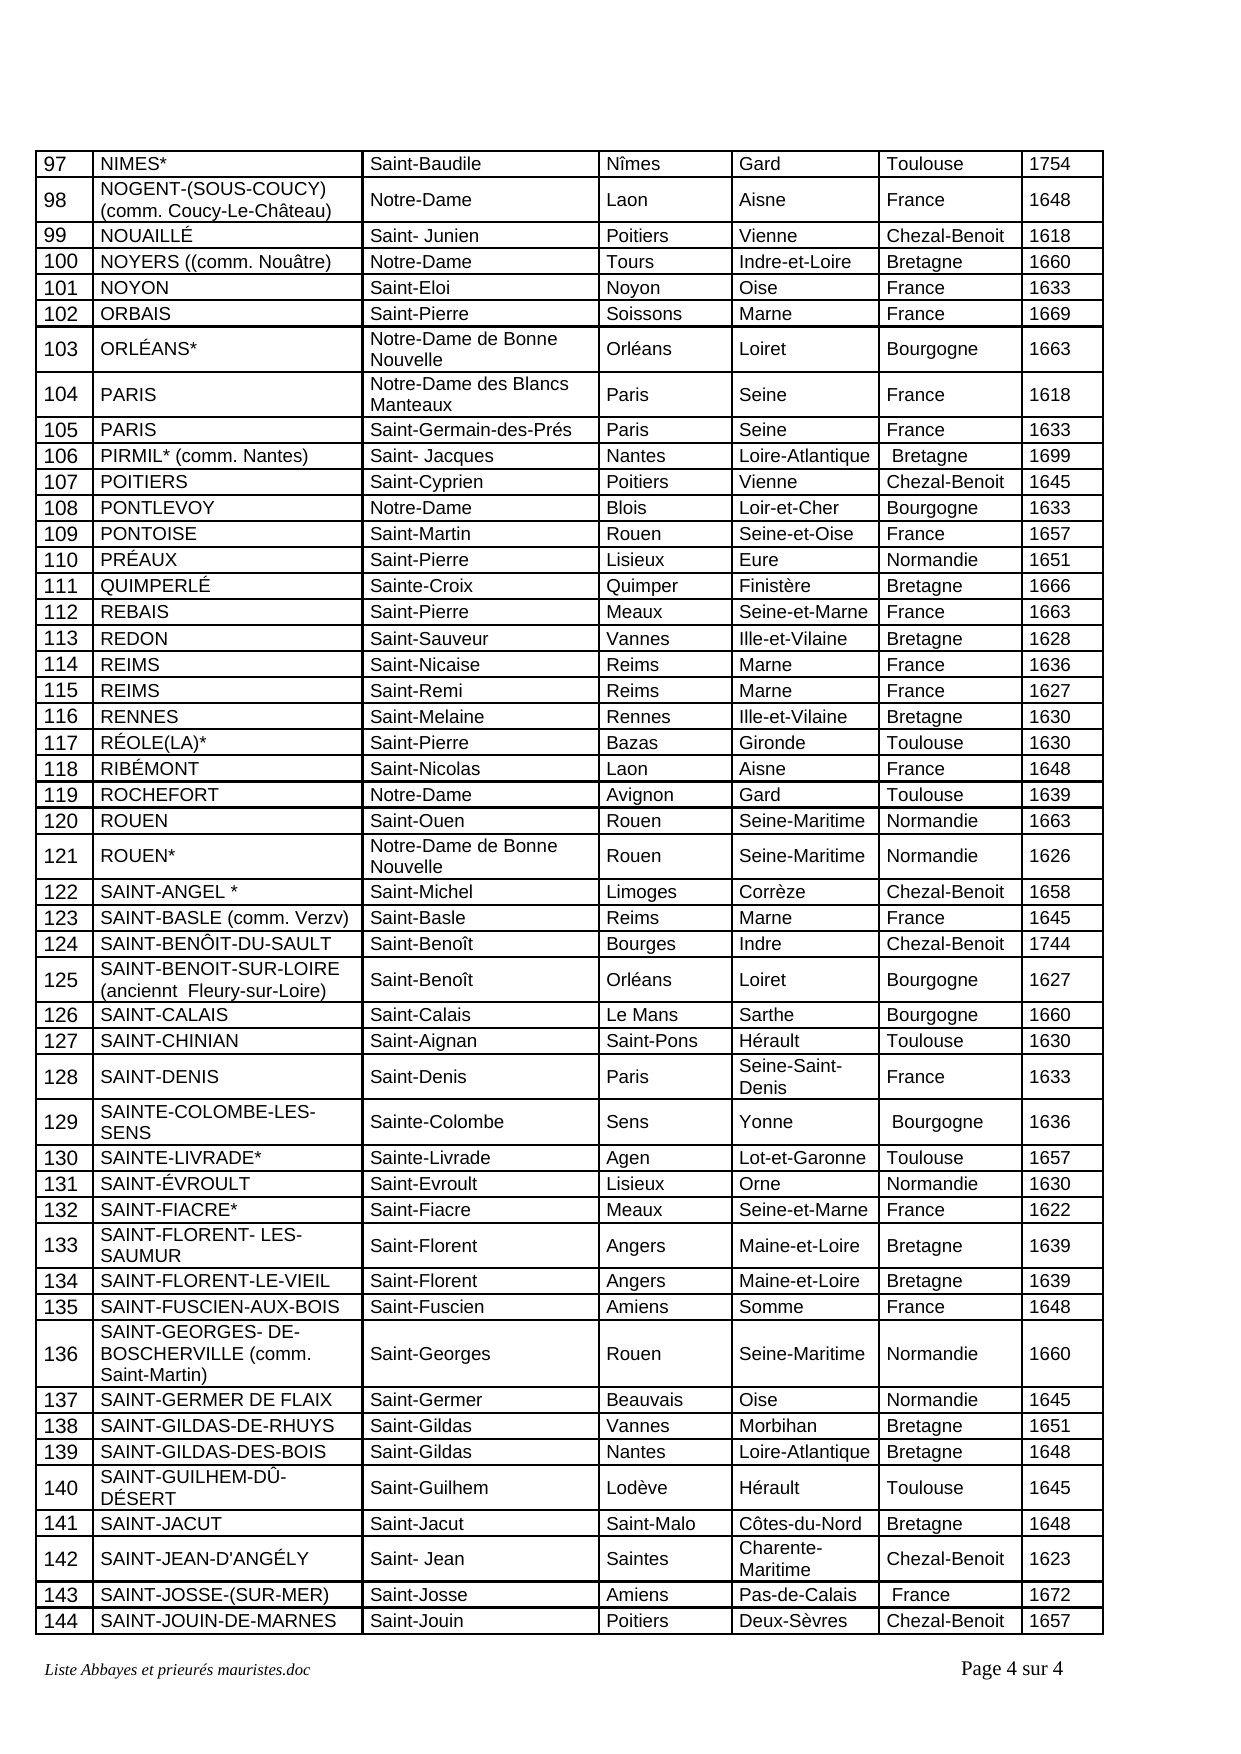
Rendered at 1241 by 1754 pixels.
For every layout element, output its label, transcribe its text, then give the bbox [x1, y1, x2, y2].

table_cell France [880, 652, 1021, 676]
table_cell Angers [600, 1269, 731, 1293]
table_cell Notre-Dame de Bonne Nouvelle [364, 835, 598, 878]
table_cell Maine-et-Loire [733, 1269, 878, 1293]
table_cell Saint-Michel [364, 880, 598, 904]
table_cell 127 [37, 1029, 92, 1053]
table_cell 1633 [1023, 418, 1102, 442]
table_cell Bazas [600, 730, 731, 754]
table_cell 134 [37, 1269, 92, 1293]
table_cell 110 [37, 548, 92, 572]
table_cell Saint-Nicaise [364, 652, 598, 676]
table_cell Saint- Junien [364, 223, 598, 247]
table_cell 1657 [1023, 522, 1102, 546]
table_cell Saint-Josse [364, 1583, 598, 1606]
table_cell SAINT-FLORENT- LES-SAUMUR [94, 1224, 361, 1267]
table_cell Marne [733, 678, 878, 702]
table_cell Saint-Florent [364, 1269, 598, 1293]
table_cell SAINT-JACUT [94, 1511, 361, 1535]
table_cell Toulouse [880, 152, 1021, 176]
table_cell 1627 [1023, 678, 1102, 702]
table_cell Agen [600, 1146, 731, 1169]
table_cell Seine-et-Marne [733, 600, 878, 624]
table_cell France [880, 178, 1021, 221]
table_cell Poitiers [600, 223, 731, 247]
table_cell 1648 [1023, 1295, 1102, 1319]
table_cell Sens [600, 1100, 731, 1143]
table_cell 1658 [1023, 880, 1102, 904]
table_cell Saint-Basle [364, 906, 598, 930]
table_cell Seine-Maritime [733, 1321, 878, 1386]
table_cell Limoges [600, 880, 731, 904]
table_cell 136 [37, 1321, 92, 1386]
table_cell 1660 [1023, 1321, 1102, 1386]
table_cell 130 [37, 1146, 92, 1169]
table_cell Lot-et-Garonne [733, 1146, 878, 1169]
table_cell SAINT-BENÔIT-DU-SAULT [94, 932, 361, 956]
table_cell 1669 [1023, 301, 1102, 325]
table_cell Charente-Maritime [733, 1537, 878, 1580]
table_cell 1651 [1023, 548, 1102, 572]
table_cell Saint- Jean [364, 1537, 598, 1580]
table_cell 1630 [1023, 1029, 1102, 1053]
table_cell ROCHEFORT [94, 783, 361, 806]
table_cell Bretagne [880, 249, 1021, 273]
table_cell Saint-Remi [364, 678, 598, 702]
table_cell SAINT-GILDAS-DES-BOIS [94, 1440, 361, 1464]
table_cell 1699 [1023, 444, 1102, 468]
table_cell RENNES [94, 704, 361, 728]
table_cell 1651 [1023, 1414, 1102, 1438]
table_cell Bourgogne [880, 958, 1021, 1001]
table_cell 1657 [1023, 1609, 1102, 1632]
table_cell Oise [733, 275, 878, 299]
table_cell Toulouse [880, 1029, 1021, 1053]
table_cell Tours [600, 249, 731, 273]
table_cell REDON [94, 626, 361, 650]
table_cell Poitiers [600, 470, 731, 494]
table_cell Hérault [733, 1466, 878, 1509]
table_cell Meaux [600, 1198, 731, 1222]
table_cell 125 [37, 958, 92, 1001]
table_cell Nîmes [600, 152, 731, 176]
table_cell Somme [733, 1295, 878, 1319]
table_cell Oise [733, 1388, 878, 1412]
table_cell Saint-Gildas [364, 1414, 598, 1438]
table_cell France [880, 418, 1021, 442]
table_cell 1618 [1023, 373, 1102, 416]
table_cell 140 [37, 1466, 92, 1509]
table_cell Seine-Saint-Denis [733, 1055, 878, 1098]
table_cell 1633 [1023, 496, 1102, 520]
table_cell France [880, 301, 1021, 325]
table_cell Avignon [600, 783, 731, 806]
table_cell Chezal-Benoit [880, 470, 1021, 494]
table_cell 1645 [1023, 470, 1102, 494]
table_cell Saint-Pierre [364, 730, 598, 754]
table_cell Toulouse [880, 1146, 1021, 1169]
table_cell 1648 [1023, 178, 1102, 221]
table_cell 1636 [1023, 652, 1102, 676]
table_cell Rouen [600, 1321, 731, 1386]
table_cell Sarthe [733, 1003, 878, 1027]
table_cell 1648 [1023, 1440, 1102, 1464]
table_cell Bretagne [880, 1511, 1021, 1535]
table_cell Hérault [733, 1029, 878, 1053]
table_cell SAINT-CALAIS [94, 1003, 361, 1027]
table_cell SAINT-ANGEL * [94, 880, 361, 904]
table_cell REBAIS [94, 600, 361, 624]
table_cell Saint-Pierre [364, 548, 598, 572]
table_cell Normandie [880, 1321, 1021, 1386]
table_cell 128 [37, 1055, 92, 1098]
table_cell Saint-Fuscien [364, 1295, 598, 1319]
table_cell Vannes [600, 626, 731, 650]
table_cell 1626 [1023, 835, 1102, 878]
table_cell ROUEN* [94, 835, 361, 878]
table_cell Bourgogne [880, 1100, 1021, 1143]
table_cell NIMES* [94, 152, 361, 176]
table_cell 123 [37, 906, 92, 930]
table_cell 107 [37, 470, 92, 494]
table_cell 1645 [1023, 1388, 1102, 1412]
table_cell SAINT-GUILHEM-DÛ-DÉSERT [94, 1466, 361, 1509]
table_cell Vannes [600, 1414, 731, 1438]
table_cell 102 [37, 301, 92, 325]
table_cell Sainte-Croix [364, 574, 598, 598]
table_cell Normandie [880, 835, 1021, 878]
table_cell SAINTE-LIVRADE* [94, 1146, 361, 1169]
table_cell France [880, 756, 1021, 780]
table_cell Rennes [600, 704, 731, 728]
table_cell 122 [37, 880, 92, 904]
table_cell Toulouse [880, 783, 1021, 806]
table_cell PRÉAUX [94, 548, 361, 572]
table_cell NOUAILLÉ [94, 223, 361, 247]
table_cell 132 [37, 1198, 92, 1222]
table_cell SAINT-ÉVROULT [94, 1172, 361, 1196]
table_cell 1639 [1023, 1224, 1102, 1267]
table_cell Rouen [600, 835, 731, 878]
table_cell Saint-Martin [364, 522, 598, 546]
table_cell Bretagne [880, 1440, 1021, 1464]
table_cell Chezal-Benoit [880, 1609, 1021, 1632]
table_cell Toulouse [880, 1466, 1021, 1509]
table_cell 141 [37, 1511, 92, 1535]
table_cell 1630 [1023, 730, 1102, 754]
table_cell Loir-et-Cher [733, 496, 878, 520]
table_cell Chezal-Benoit [880, 932, 1021, 956]
table_cell France [880, 1583, 1021, 1606]
table_cell 113 [37, 626, 92, 650]
table_cell Paris [600, 373, 731, 416]
table_cell Bourgogne [880, 328, 1021, 371]
table_cell Lisieux [600, 548, 731, 572]
table_cell 119 [37, 783, 92, 806]
table_cell 1645 [1023, 906, 1102, 930]
table_cell Saint-Calais [364, 1003, 598, 1027]
table_cell Paris [600, 418, 731, 442]
table_cell Chezal-Benoit [880, 223, 1021, 247]
table_cell Reims [600, 678, 731, 702]
table_cell Saint-Germain-des-Prés [364, 418, 598, 442]
table_cell 1633 [1023, 1055, 1102, 1098]
table_cell Notre-Dame [364, 178, 598, 221]
table_cell Gard [733, 783, 878, 806]
table_cell SAINT-CHINIAN [94, 1029, 361, 1053]
table_cell Bretagne [880, 444, 1021, 468]
table_cell France [880, 678, 1021, 702]
table_cell Poitiers [600, 1609, 731, 1632]
table_cell Rouen [600, 809, 731, 832]
table_cell Saint-Aignan [364, 1029, 598, 1053]
table_cell PARIS [94, 418, 361, 442]
table_cell Nantes [600, 1440, 731, 1464]
table_cell Saint-Denis [364, 1055, 598, 1098]
table_cell Côtes-du-Nord [733, 1511, 878, 1535]
table_cell 137 [37, 1388, 92, 1412]
table_cell Lodève [600, 1466, 731, 1509]
table_cell 118 [37, 756, 92, 780]
table_cell Marne [733, 906, 878, 930]
table_cell PIRMIL* (comm. Nantes) [94, 444, 361, 468]
table_cell Saint- Jacques [364, 444, 598, 468]
table_cell Morbihan [733, 1414, 878, 1438]
table_cell Notre-Dame [364, 783, 598, 806]
table_cell Saint-Eloi [364, 275, 598, 299]
table_cell Laon [600, 178, 731, 221]
table_cell PARIS [94, 373, 361, 416]
table_cell France [880, 1055, 1021, 1098]
table_cell 104 [37, 373, 92, 416]
table_cell 1628 [1023, 626, 1102, 650]
table_cell 100 [37, 249, 92, 273]
table_cell Nantes [600, 444, 731, 468]
table_cell Bretagne [880, 1224, 1021, 1267]
table_cell 142 [37, 1537, 92, 1580]
table_cell Seine [733, 418, 878, 442]
table_cell Saint-Sauveur [364, 626, 598, 650]
table_cell Corrèze [733, 880, 878, 904]
table_cell 97 [37, 152, 92, 176]
table_cell 1623 [1023, 1537, 1102, 1580]
table_cell Pas-de-Calais [733, 1583, 878, 1606]
table_cell 111 [37, 574, 92, 598]
table_cell SAINT-FIACRE* [94, 1198, 361, 1222]
table_cell NOGENT-(SOUS-COUCY) (comm. Coucy-Le-Château) [94, 178, 361, 221]
table_cell 114 [37, 652, 92, 676]
table_cell Saint-Baudile [364, 152, 598, 176]
table_cell ORLÉANS* [94, 328, 361, 371]
table_cell 120 [37, 809, 92, 832]
table_cell 1636 [1023, 1100, 1102, 1143]
table_cell Eure [733, 548, 878, 572]
table_cell RÉOLE(LA)* [94, 730, 361, 754]
table_cell Sainte-Livrade [364, 1146, 598, 1169]
table_cell Notre-Dame de Bonne Nouvelle [364, 328, 598, 371]
table_cell SAINT-GEORGES- DE-BOSCHERVILLE (comm. Saint-Martin) [94, 1321, 361, 1386]
table_cell SAINT-FLORENT-LE-VIEIL [94, 1269, 361, 1293]
table_cell ORBAIS [94, 301, 361, 325]
table_cell 1633 [1023, 275, 1102, 299]
table_cell Seine-et-Marne [733, 1198, 878, 1222]
table_cell 106 [37, 444, 92, 468]
table_cell Saint-Georges [364, 1321, 598, 1386]
table_cell 1648 [1023, 756, 1102, 780]
table_cell 112 [37, 600, 92, 624]
table_cell Loiret [733, 958, 878, 1001]
table_cell Vienne [733, 223, 878, 247]
table_cell Noyon [600, 275, 731, 299]
table_cell Normandie [880, 1388, 1021, 1412]
table_cell Loiret [733, 328, 878, 371]
table_cell Amiens [600, 1295, 731, 1319]
table_cell Bretagne [880, 574, 1021, 598]
table_cell Loire-Atlantique [733, 444, 878, 468]
table_cell Orne [733, 1172, 878, 1196]
table_cell Loire-Atlantique [733, 1440, 878, 1464]
table_cell Bretagne [880, 626, 1021, 650]
table_cell Bourges [600, 932, 731, 956]
table_cell Saint-Jacut [364, 1511, 598, 1535]
table_cell 1627 [1023, 958, 1102, 1001]
table_cell Vienne [733, 470, 878, 494]
table_cell 131 [37, 1172, 92, 1196]
table_cell France [880, 906, 1021, 930]
table_cell 1663 [1023, 600, 1102, 624]
table_cell Reims [600, 906, 731, 930]
table_cell Sainte-Colombe [364, 1100, 598, 1143]
table_cell Seine-et-Oise [733, 522, 878, 546]
table_cell Aisne [733, 178, 878, 221]
table_cell SAINT-JEAN-D'ANGÉLY [94, 1537, 361, 1580]
table_cell 116 [37, 704, 92, 728]
table_cell 103 [37, 328, 92, 371]
table_cell 1622 [1023, 1198, 1102, 1222]
table_cell 1657 [1023, 1146, 1102, 1169]
table_cell 1648 [1023, 1511, 1102, 1535]
table_cell Saint-Benoît [364, 958, 598, 1001]
table_cell QUIMPERLÉ [94, 574, 361, 598]
table_cell 1672 [1023, 1583, 1102, 1606]
table_cell France [880, 1295, 1021, 1319]
table_cell Bretagne [880, 704, 1021, 728]
table_cell Chezal-Benoit [880, 880, 1021, 904]
table_cell 144 [37, 1609, 92, 1632]
table_cell Chezal-Benoit [880, 1537, 1021, 1580]
table_cell 1660 [1023, 249, 1102, 273]
table_cell Saint-Benoît [364, 932, 598, 956]
table_cell Deux-Sèvres [733, 1609, 878, 1632]
table_cell Quimper [600, 574, 731, 598]
table_cell Soissons [600, 301, 731, 325]
table_cell Meaux [600, 600, 731, 624]
table_cell 1639 [1023, 783, 1102, 806]
table_cell Indre [733, 932, 878, 956]
table_cell Saint-Melaine [364, 704, 598, 728]
table_cell RIBÉMONT [94, 756, 361, 780]
table_cell SAINT-GERMER DE FLAIX [94, 1388, 361, 1412]
table_cell Beauvais [600, 1388, 731, 1412]
table_cell 133 [37, 1224, 92, 1267]
table_cell Seine-Maritime [733, 809, 878, 832]
table_cell Gironde [733, 730, 878, 754]
table_cell SAINT-JOSSE-(SUR-MER) [94, 1583, 361, 1606]
table_cell SAINT-BASLE (comm. Verzv) [94, 906, 361, 930]
table_cell Bretagne [880, 1269, 1021, 1293]
table_cell 124 [37, 932, 92, 956]
table_cell Paris [600, 1055, 731, 1098]
table_cell Orléans [600, 328, 731, 371]
table_cell Saint-Pons [600, 1029, 731, 1053]
table_cell 1618 [1023, 223, 1102, 247]
table_cell France [880, 275, 1021, 299]
table_cell Lisieux [600, 1172, 731, 1196]
table_cell Ille-et-Vilaine [733, 626, 878, 650]
table_cell Saint-Nicolas [364, 756, 598, 780]
table_cell SAINTE-COLOMBE-LES-SENS [94, 1100, 361, 1143]
table_cell France [880, 600, 1021, 624]
table_cell Normandie [880, 548, 1021, 572]
table_cell Saint-Evroult [364, 1172, 598, 1196]
table_cell 1663 [1023, 809, 1102, 832]
table_cell Ille-et-Vilaine [733, 704, 878, 728]
table_cell SAINT-JOUIN-DE-MARNES [94, 1609, 361, 1632]
table_cell 135 [37, 1295, 92, 1319]
table_cell 99 [37, 223, 92, 247]
table_cell France [880, 522, 1021, 546]
table_cell Marne [733, 652, 878, 676]
table_cell Notre-Dame des Blancs Manteaux [364, 373, 598, 416]
table_cell Saint-Malo [600, 1511, 731, 1535]
table_cell Maine-et-Loire [733, 1224, 878, 1267]
table_cell France [880, 373, 1021, 416]
table_cell Saint-Fiacre [364, 1198, 598, 1222]
table_cell Saint-Germer [364, 1388, 598, 1412]
table_cell 138 [37, 1414, 92, 1438]
table_cell Saint-Ouen [364, 809, 598, 832]
table_cell 1663 [1023, 328, 1102, 371]
table_cell SAINT-GILDAS-DE-RHUYS [94, 1414, 361, 1438]
table_cell SAINT-FUSCIEN-AUX-BOIS [94, 1295, 361, 1319]
table_cell Amiens [600, 1583, 731, 1606]
table_cell Notre-Dame [364, 249, 598, 273]
table_cell France [880, 1198, 1021, 1222]
table_cell 105 [37, 418, 92, 442]
table_cell ROUEN [94, 809, 361, 832]
table_cell POITIERS [94, 470, 361, 494]
table_cell Saint-Guilhem [364, 1466, 598, 1509]
table_cell 1630 [1023, 1172, 1102, 1196]
table_cell Yonne [733, 1100, 878, 1143]
table_cell Normandie [880, 1172, 1021, 1196]
table_cell Orléans [600, 958, 731, 1001]
table_cell Saintes [600, 1537, 731, 1580]
table_cell PONTLEVOY [94, 496, 361, 520]
table_cell Marne [733, 301, 878, 325]
table_cell 115 [37, 678, 92, 702]
table_cell Reims [600, 652, 731, 676]
table_cell 129 [37, 1100, 92, 1143]
table_cell Bourgogne [880, 496, 1021, 520]
table_cell 109 [37, 522, 92, 546]
table_cell 98 [37, 178, 92, 221]
table_cell Saint-Gildas [364, 1440, 598, 1464]
table_cell 139 [37, 1440, 92, 1464]
table_cell Le Mans [600, 1003, 731, 1027]
table_cell NOYON [94, 275, 361, 299]
table_cell Bourgogne [880, 1003, 1021, 1027]
table_cell Aisne [733, 756, 878, 780]
table_cell Finistère [733, 574, 878, 598]
table_cell Saint-Pierre [364, 600, 598, 624]
table_cell 1639 [1023, 1269, 1102, 1293]
table_cell Saint-Jouin [364, 1609, 598, 1632]
table_cell Bretagne [880, 1414, 1021, 1438]
table_cell Saint-Pierre [364, 301, 598, 325]
table_cell Notre-Dame [364, 496, 598, 520]
table_cell Saint-Florent [364, 1224, 598, 1267]
table_cell SAINT-BENOIT-SUR-LOIRE (anciennt Fleury-sur-Loire) [94, 958, 361, 1001]
table_cell Angers [600, 1224, 731, 1267]
table_cell 121 [37, 835, 92, 878]
table_cell Gard [733, 152, 878, 176]
table_cell 1660 [1023, 1003, 1102, 1027]
table_cell 1754 [1023, 152, 1102, 176]
table_cell 108 [37, 496, 92, 520]
table_cell Seine [733, 373, 878, 416]
table_cell NOYERS ((comm. Nouâtre) [94, 249, 361, 273]
table_cell PONTOISE [94, 522, 361, 546]
table_cell REIMS [94, 678, 361, 702]
table_cell 1744 [1023, 932, 1102, 956]
table_cell 1645 [1023, 1466, 1102, 1509]
table_cell Rouen [600, 522, 731, 546]
table_cell Toulouse [880, 730, 1021, 754]
table_cell REIMS [94, 652, 361, 676]
table_cell SAINT-DENIS [94, 1055, 361, 1098]
table_cell 1630 [1023, 704, 1102, 728]
table_cell 126 [37, 1003, 92, 1027]
table_cell Blois [600, 496, 731, 520]
table_cell 117 [37, 730, 92, 754]
table_cell 1666 [1023, 574, 1102, 598]
table_cell Normandie [880, 809, 1021, 832]
table_cell Saint-Cyprien [364, 470, 598, 494]
table_cell Laon [600, 756, 731, 780]
table_cell Seine-Maritime [733, 835, 878, 878]
table_cell Indre-et-Loire [733, 249, 878, 273]
table_cell 101 [37, 275, 92, 299]
table_cell 143 [37, 1583, 92, 1606]
